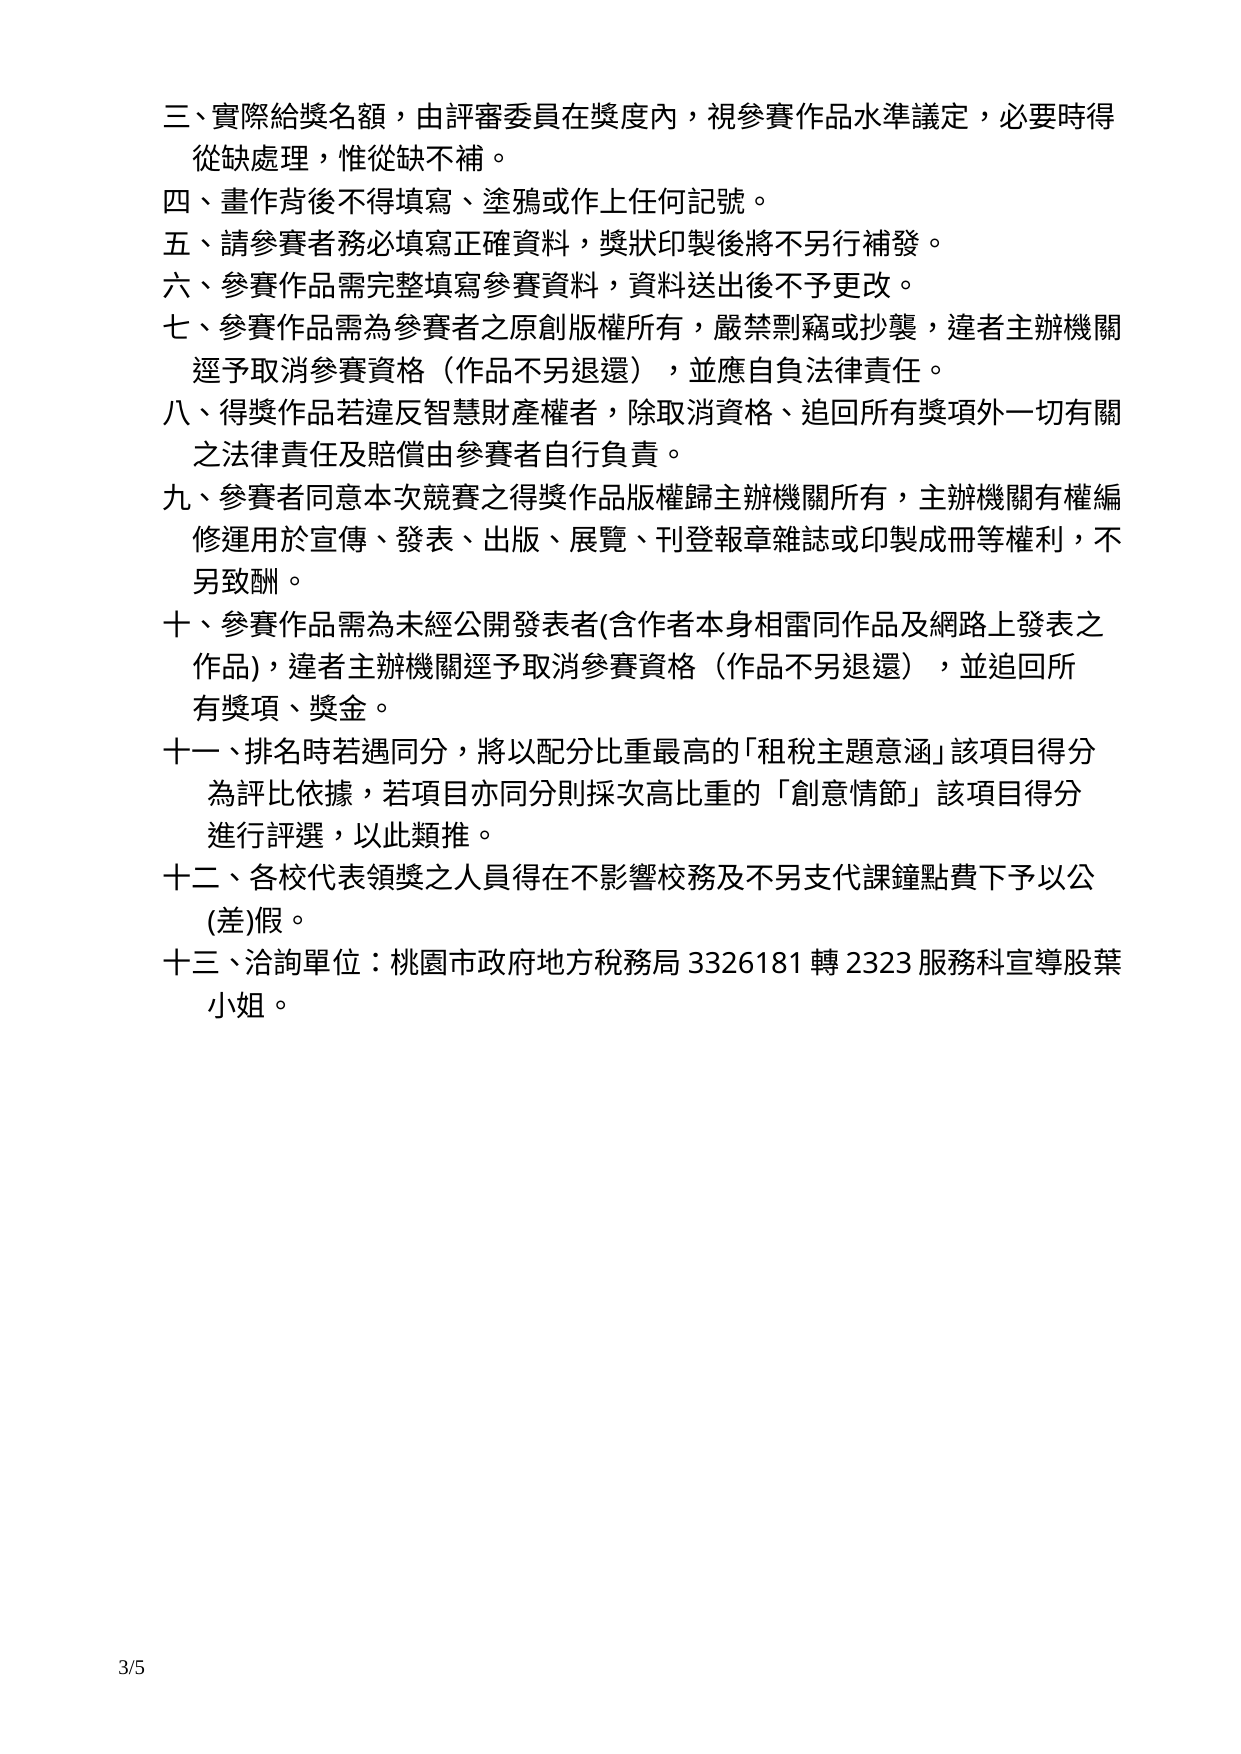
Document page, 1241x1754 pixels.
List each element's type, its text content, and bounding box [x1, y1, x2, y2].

text 七、參賽作品需為參賽者之原創版權所有，嚴禁剽竊或抄襲，違者主辦機關 [118, 305, 1122, 347]
text 逕予取消參賽資格（作品不另退還），並應自負法律責任。 [118, 347, 1122, 390]
text 十三、洽詢單位：桃園市政府地方稅務局3326181轉2323服務科宣導股葉 [118, 940, 1122, 982]
text 八、得獎作品若違反智慧財產權者，除取消資格、追回所有獎項外一切有關 [118, 390, 1122, 432]
text 另致酬。 [118, 559, 1122, 601]
text 九、參賽者同意本次競賽之得獎作品版權歸主辦機關所有，主辦機關有權編 [118, 474, 1122, 517]
text (差)假。 [118, 897, 1122, 940]
text 修運用於宣傳、發表、出版、展覽、刊登報章雜誌或印製成冊等權利，不 [118, 517, 1122, 559]
text 五、請參賽者務必填寫正確資料，獎狀印製後將不另行補發。 [118, 221, 1122, 263]
text 進行評選，以此類推。 [118, 813, 1122, 855]
text 十一、 排名時若遇同分，將以配分比重最高的「租稅主題意涵」該項目得分 [118, 728, 1122, 771]
text 為評比依據，若項目亦同分則採次高比重的「創意情節」該項目得分 [118, 771, 1122, 813]
text 從缺處理，惟從缺不補。 [118, 136, 1122, 178]
text 六、參賽作品需完整填寫參賽資料，資料送出後不予更改。 [118, 263, 1122, 305]
text 十二、各校代表領獎之人員得在不影響校務及不另支代課鐘點費下予以公 [118, 855, 1122, 897]
text 有獎項、獎金。 [118, 686, 1122, 728]
text 三、實際給獎名額，由評審委員在獎度內，視參賽作品水準議定，必要時得 [118, 94, 1122, 136]
text 十、參賽作品需為未經公開發表者(含作者本身相雷同作品及網路上發表之 [118, 601, 1122, 643]
text 四、畫作背後不得填寫、塗鴉或作上任何記號。 [118, 178, 1122, 221]
text 之法律責任及賠償由參賽者自行負責。 [118, 432, 1122, 474]
text 作品)，違者主辦機關逕予取消參賽資格（作品不另退還），並追回所 [118, 643, 1122, 686]
text 小姐。 [118, 982, 1122, 1024]
